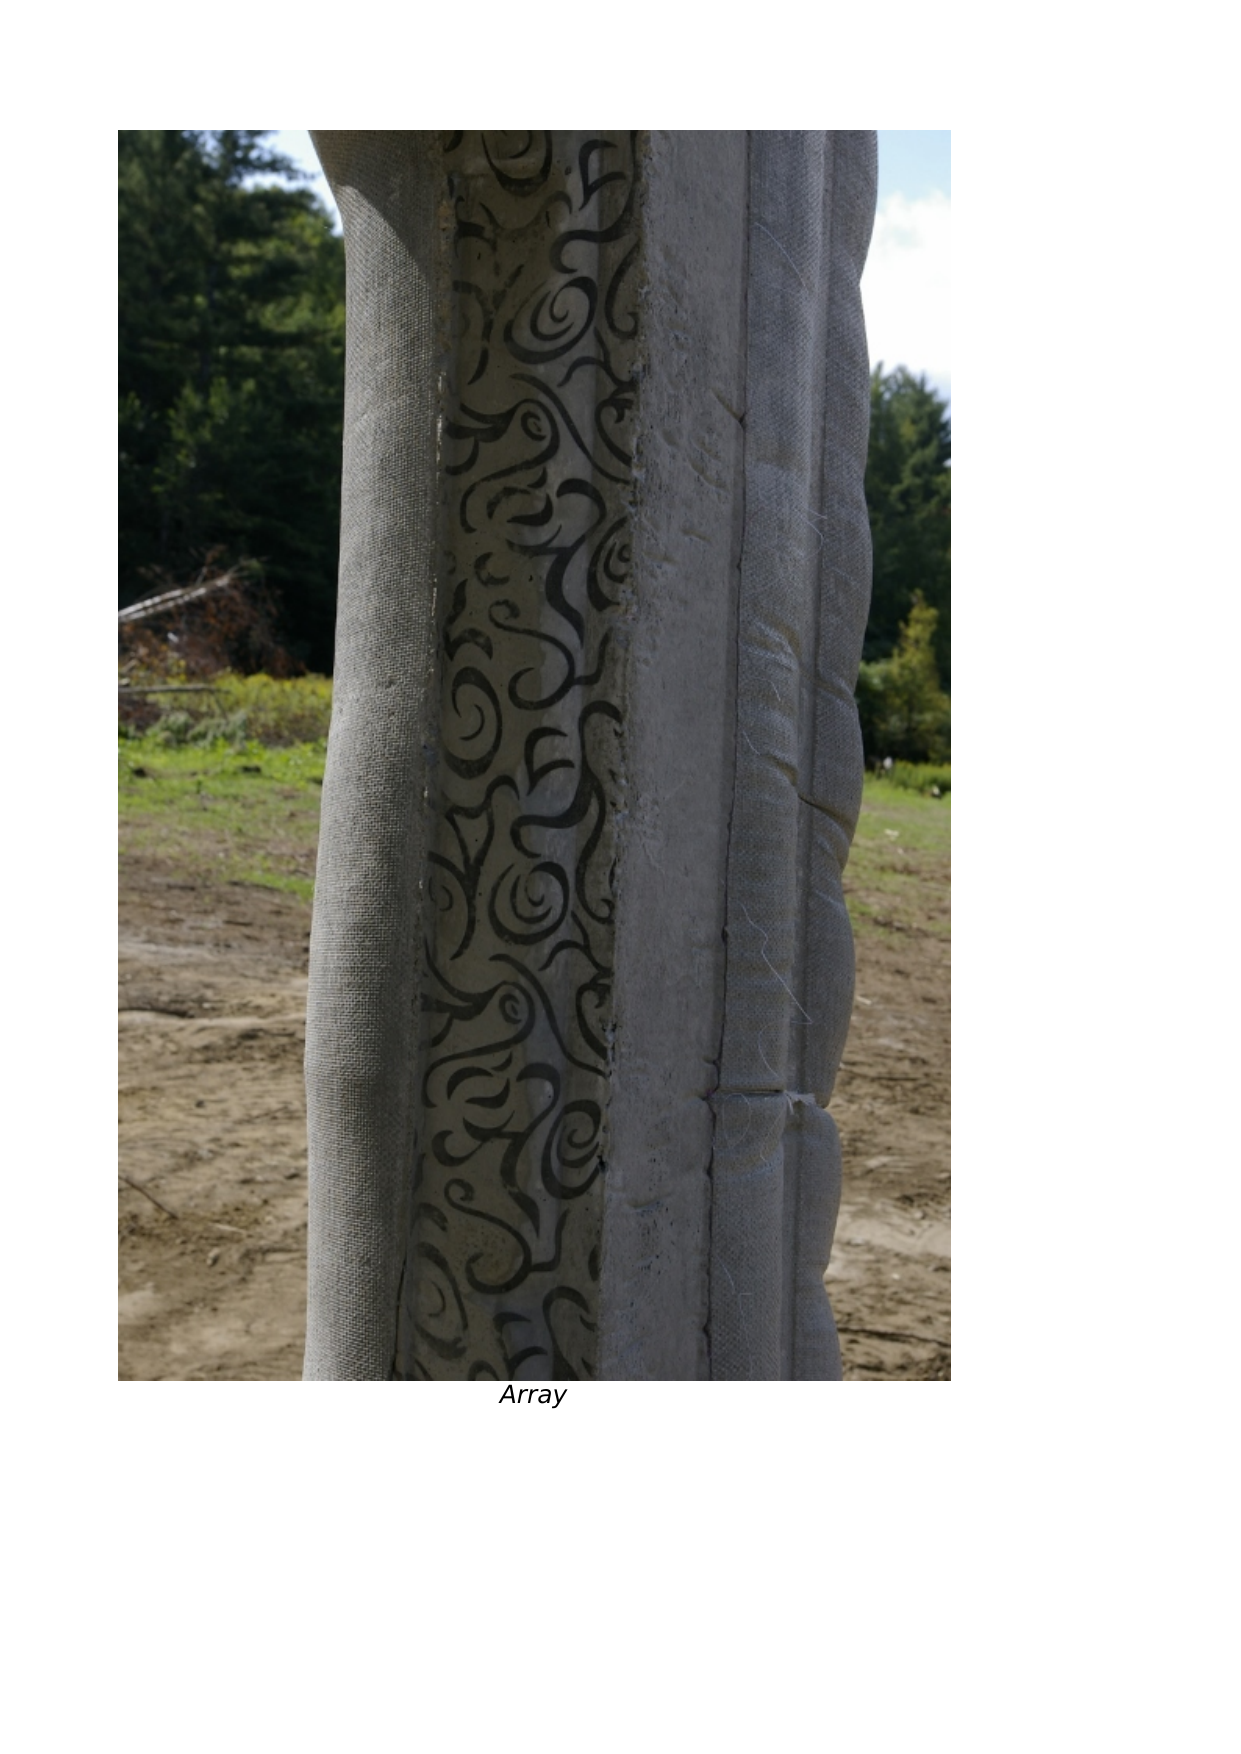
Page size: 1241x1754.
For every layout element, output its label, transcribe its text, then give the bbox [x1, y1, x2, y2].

text Array [118, 1381, 951, 1410]
picture [118, 130, 951, 1381]
